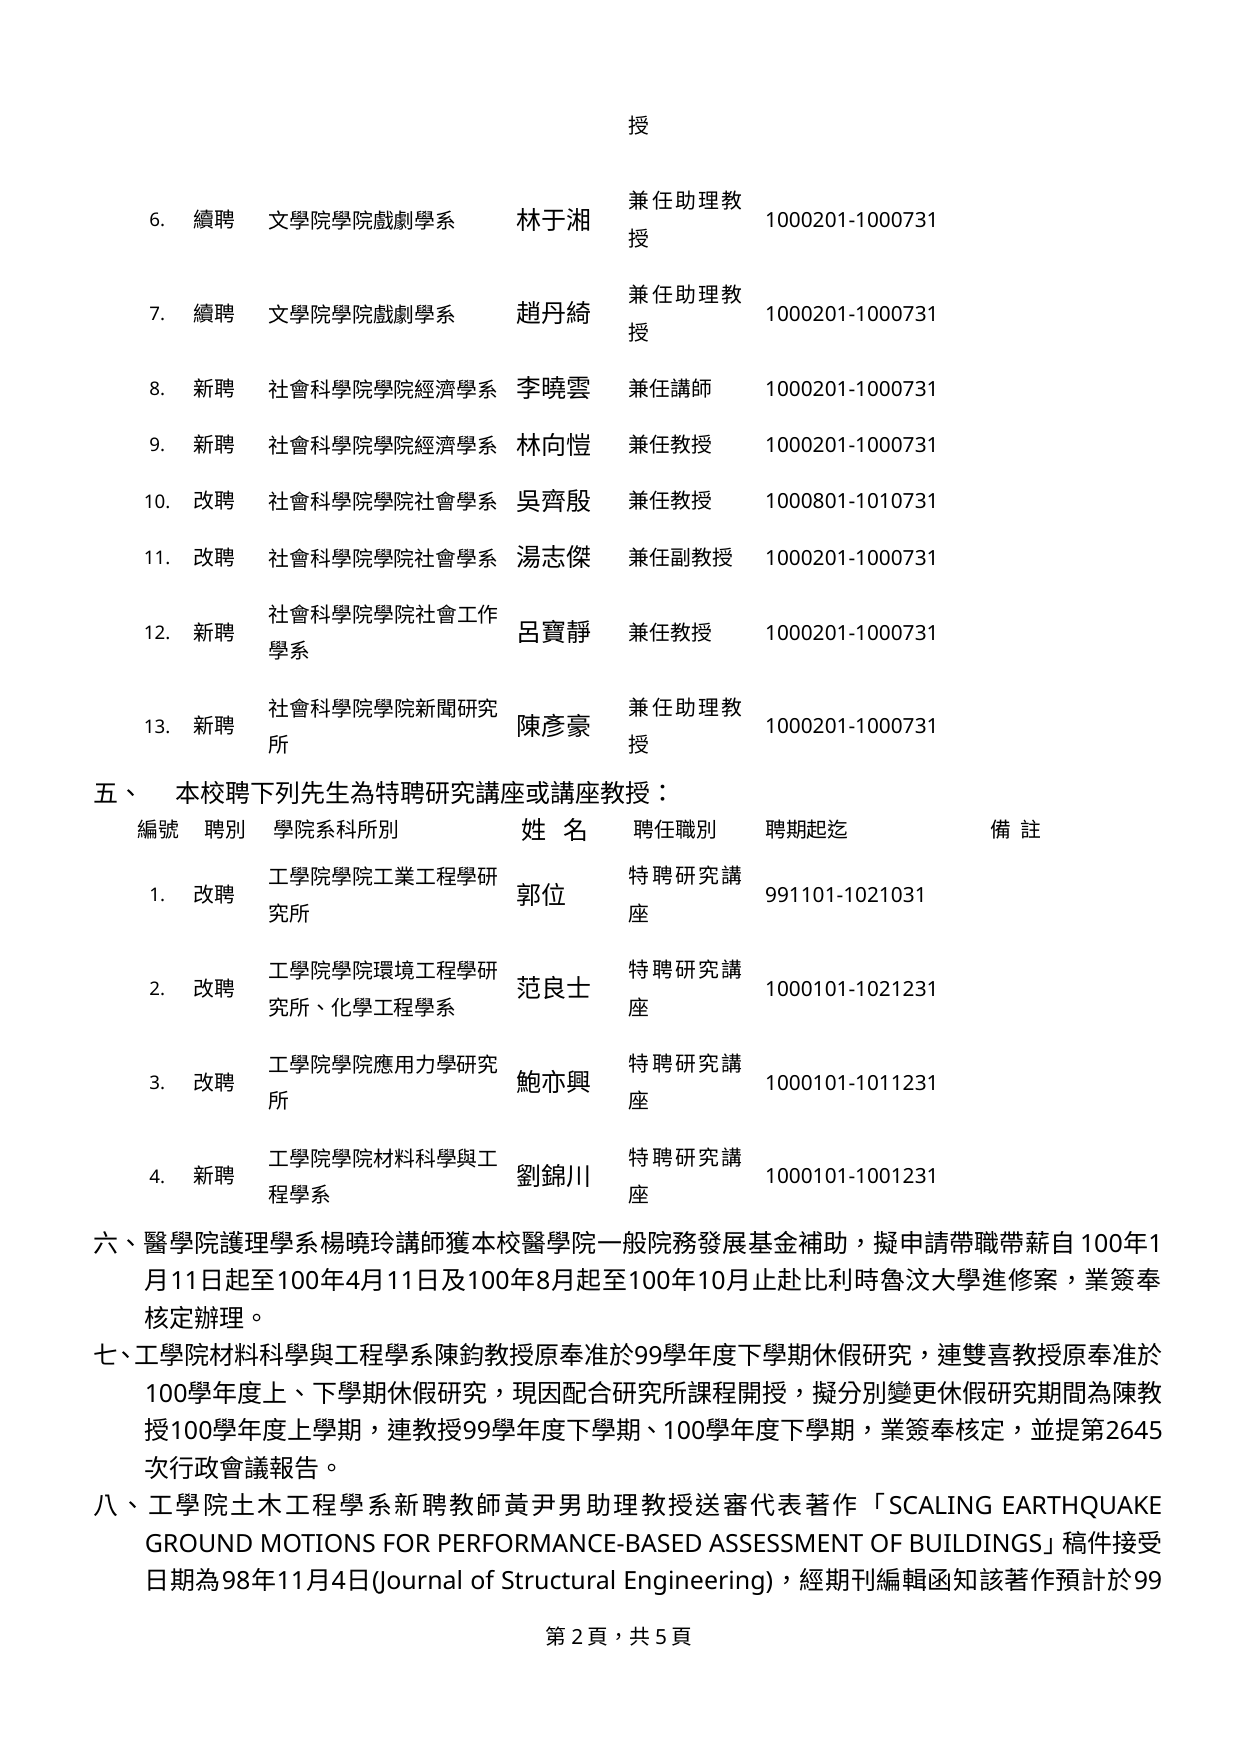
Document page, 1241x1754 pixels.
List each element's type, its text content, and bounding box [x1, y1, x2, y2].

text 八、工學院土木工程學系新聘教師黃尹男助理教授送審代表著作「SCALING EARTHQUAKE GROUND MOTIONS FOR PERFORMANCE-BASED ASSESSMENT OF BUILDINGS」稿件接受日期為98年11月4日(Journal of Structural Engineering)，經期刊編輯函知該著作預計於99年12月或100年1月出版，因其代表著作已屆須出版時間(接受日期1年內)，前已辦理出版展延，並獲教育部99年10月1日台學審字第0990168942號函同意在案。現因該期刊函知黃師之代表著作確定於100年3月出版，擬再次申請代表著作出版展延。 [93, 1485, 1162, 1598]
table_cell 續聘 [188, 173, 262, 266]
table_cell [263, 79, 510, 173]
table_cell 特聘研究講座 [623, 1035, 754, 1129]
table_cell 1000101-1001231 [754, 1129, 979, 1223]
table_cell 林于湘 [510, 173, 622, 266]
table_cell 改聘 [188, 1035, 262, 1129]
table_cell 新聘 [188, 1129, 262, 1223]
table_cell 社會科學院學院新聞研究所 [263, 679, 510, 773]
table_cell 林向愷 [510, 416, 622, 473]
table_cell 兼任助理教授 [623, 679, 754, 773]
table_cell [979, 679, 1195, 773]
table_cell [131, 79, 187, 173]
table_cell 社會科學院學院經濟學系 [263, 360, 510, 416]
table_cell [979, 1129, 1195, 1223]
text 七、工學院材料科學與工程學系陳鈞教授原奉准於99學年度下學期休假研究，連雙喜教授原奉准於100學年度上、下學期休假研究，現因配合研究所課程開授，擬分別變更休假研究期間為陳教授100學年度上學期，連教授99學年度下學期、100學年度下學期，業簽奉核定，並提第2645次行政會議報告。 [93, 1335, 1162, 1485]
table_cell 兼任教授 [623, 416, 754, 473]
table_cell 改聘 [188, 529, 262, 585]
table_cell [979, 173, 1195, 266]
table_cell 劉錦川 [510, 1129, 622, 1223]
table_cell 社會科學院學院社會工作學系 [263, 585, 510, 679]
table_header 聘期起迄 [754, 810, 979, 848]
table_cell [510, 79, 622, 173]
table_cell [979, 79, 1195, 173]
table_cell 吳齊殷 [510, 473, 622, 529]
table_cell [979, 473, 1195, 529]
list 本校聘下列先生為特聘研究講座或講座教授： [94, 773, 1162, 810]
table_cell 1000201-1000731 [754, 585, 979, 679]
table_cell 新聘 [188, 585, 262, 679]
table_header 姓 名 [510, 810, 622, 848]
table_cell 兼任教授 [623, 473, 754, 529]
table_cell 陳彥豪 [510, 679, 622, 773]
table_cell 7. [131, 266, 187, 360]
table_cell 1000201-1000731 [754, 266, 979, 360]
table_cell 授 [623, 79, 754, 173]
table_cell 鮑亦興 [510, 1035, 622, 1129]
table_cell 11. [131, 529, 187, 585]
table_cell 特聘研究講座 [623, 941, 754, 1035]
table_cell 文學院學院戲劇學系 [263, 173, 510, 266]
table_cell 兼任助理教授 [623, 266, 754, 360]
table_cell 1000101-1021231 [754, 941, 979, 1035]
table_cell [979, 941, 1195, 1035]
table_cell [979, 1035, 1195, 1129]
table_cell 1000801-1010731 [754, 473, 979, 529]
table_cell 991101-1021031 [754, 848, 979, 941]
table_cell [754, 79, 979, 173]
table_cell 1000201-1000731 [754, 360, 979, 416]
table_cell 新聘 [188, 360, 262, 416]
table_cell 1000201-1000731 [754, 529, 979, 585]
table_cell 1000201-1000731 [754, 416, 979, 473]
table_cell 改聘 [188, 473, 262, 529]
table_cell 呂寶靜 [510, 585, 622, 679]
table_cell [188, 79, 262, 173]
table_cell 兼任副教授 [623, 529, 754, 585]
table_cell 續聘 [188, 266, 262, 360]
table_header 聘別 [188, 810, 262, 848]
text 六、醫學院護理學系楊曉玲講師獲本校醫學院一般院務發展基金補助，擬申請帶職帶薪自100年1月11日起至100年4月11日及100年8月起至100年10月止赴比利時魯汶大學進修案，業簽奉核定辦理。 [93, 1223, 1162, 1335]
table_cell 社會科學院學院社會學系 [263, 473, 510, 529]
table_cell 8. [131, 360, 187, 416]
table_cell [979, 416, 1195, 473]
table_cell 新聘 [188, 679, 262, 773]
table_cell 兼任講師 [623, 360, 754, 416]
table_cell 湯志傑 [510, 529, 622, 585]
table_cell 3. [131, 1035, 187, 1129]
table_cell 9. [131, 416, 187, 473]
table_cell [979, 266, 1195, 360]
table_cell 1000101-1011231 [754, 1035, 979, 1129]
table_cell 兼任助理教授 [623, 173, 754, 266]
table_cell 趙丹綺 [510, 266, 622, 360]
table_cell 10. [131, 473, 187, 529]
table_cell 工學院學院環境工程學研究所、化學工程學系 [263, 941, 510, 1035]
table_header 聘任職別 [623, 810, 754, 848]
table_cell 社會科學院學院經濟學系 [263, 416, 510, 473]
table_cell [979, 360, 1195, 416]
table_cell 社會科學院學院社會學系 [263, 529, 510, 585]
table_cell 工學院學院材料科學與工程學系 [263, 1129, 510, 1223]
table_cell 1. [131, 848, 187, 941]
table_cell 改聘 [188, 941, 262, 1035]
table_cell 新聘 [188, 416, 262, 473]
table_cell 工學院學院應用力學研究所 [263, 1035, 510, 1129]
table_cell 4. [131, 1129, 187, 1223]
table_header 備 註 [979, 810, 1195, 848]
table_cell 李曉雲 [510, 360, 622, 416]
table_cell 1000201-1000731 [754, 679, 979, 773]
table_cell 12. [131, 585, 187, 679]
table_cell 特聘研究講座 [623, 1129, 754, 1223]
table_cell 特聘研究講座 [623, 848, 754, 941]
table_cell 工學院學院工業工程學研究所 [263, 848, 510, 941]
table_cell 兼任教授 [623, 585, 754, 679]
table_cell 改聘 [188, 848, 262, 941]
table_header 學院系科所別 [263, 810, 510, 848]
table_cell 2. [131, 941, 187, 1035]
table_cell 郭位 [510, 848, 622, 941]
table_cell 13. [131, 679, 187, 773]
table_cell 文學院學院戲劇學系 [263, 266, 510, 360]
table_header 編號 [131, 810, 187, 848]
table_cell [979, 848, 1195, 941]
table_cell 6. [131, 173, 187, 266]
table_cell 1000201-1000731 [754, 173, 979, 266]
table_cell 范良士 [510, 941, 622, 1035]
table_cell [979, 585, 1195, 679]
table_cell [979, 529, 1195, 585]
